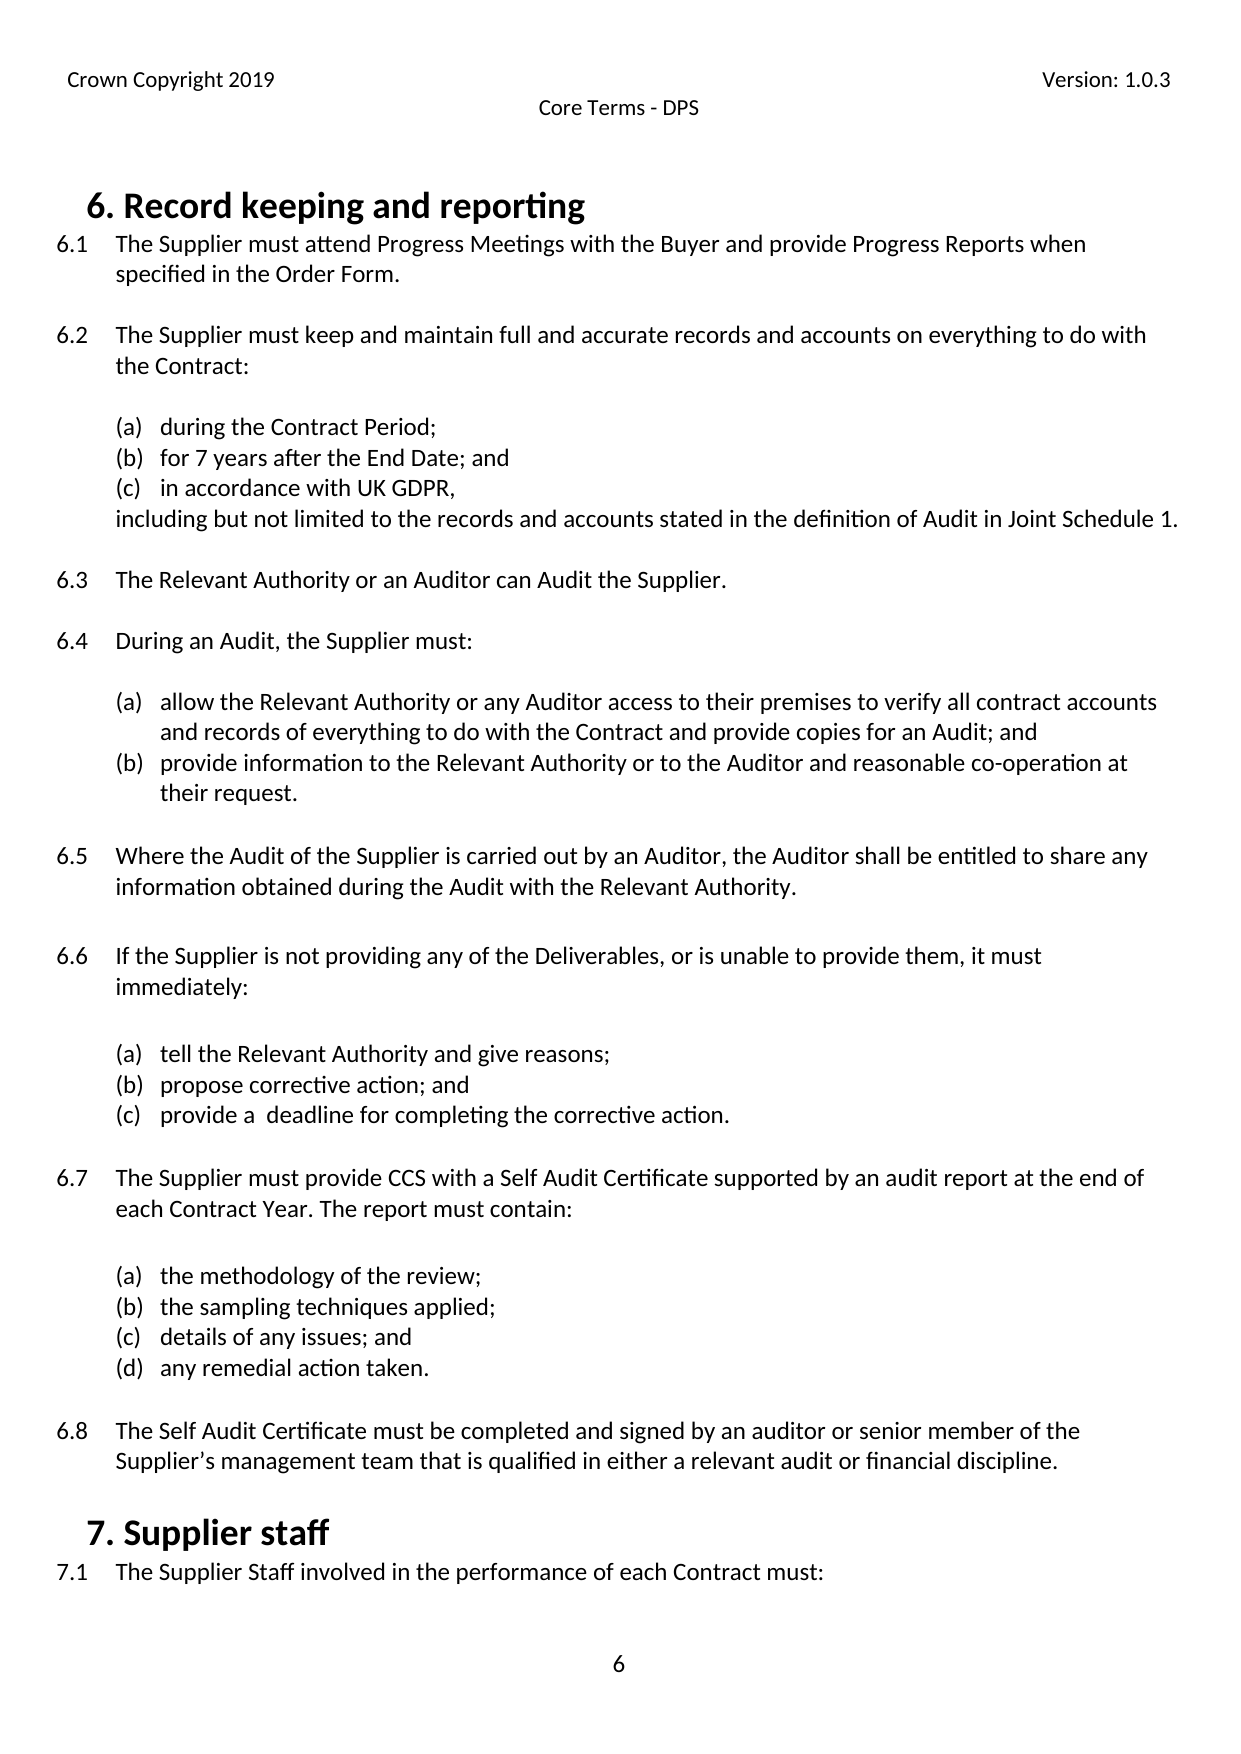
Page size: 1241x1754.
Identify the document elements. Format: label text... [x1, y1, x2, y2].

list Where the Audit of the Supplier is carried out by an Auditor, the Auditor shall be entitled to share any information obtained during the Audit with the Relevant Authority. [56, 841, 1181, 902]
subtitle Supplier staff [86, 1508, 1181, 1554]
list provide information to the Relevant Authority or to the Auditor and reasonable co-operation at their request. [115, 747, 1181, 808]
list for 7 years after the End Date; and [115, 442, 1181, 472]
list During an Audit, the Supplier must: [56, 625, 1181, 655]
subtitle Record keeping and reporting [86, 182, 1181, 228]
text including but not limited to the records and accounts stated in the definition of Audit in Joint Schedule 1. [115, 503, 1181, 564]
list propose corrective action; and [115, 1069, 1181, 1099]
list the sampling techniques applied; [115, 1291, 1181, 1321]
list allow the Relevant Authority or any Auditor access to their premises to verify all contract accounts and records of everything to do with the Contract and provide copies for an Audit; and [115, 686, 1181, 747]
list If the Supplier is not providing any of the Deliverables, or is unable to provide them, it must immediately: [56, 940, 1181, 1001]
list in accordance with UK GDPR, [115, 472, 1181, 503]
list The Self Audit Certificate must be completed and signed by an auditor or senior member of the Supplier’s management team that is qualified in either a relevant audit or financial discipline. [56, 1415, 1181, 1506]
list the methodology of the review; [115, 1260, 1181, 1291]
list any remedial action taken. [115, 1352, 1181, 1382]
list provide a deadline for completing the corrective action. [115, 1099, 1181, 1130]
list The Supplier must attend Progress Meetings with the Buyer and provide Progress Reports when specified in the Order Form. [56, 228, 1181, 319]
list The Supplier must keep and maintain full and accurate records and accounts on everything to do with the Contract: [56, 319, 1181, 381]
list details of any issues; and [115, 1321, 1181, 1352]
list tell the Relevant Authority and give reasons; [115, 1038, 1181, 1069]
list The Relevant Authority or an Auditor can Audit the Supplier. [56, 564, 1181, 625]
list The Supplier Staff involved in the performance of each Contract must: [56, 1556, 1181, 1617]
list during the Contract Period; [115, 411, 1181, 442]
list The Supplier must provide CCS with a Self Audit Certificate supported by an audit report at the end of each Contract Year. The report must contain: [56, 1162, 1181, 1223]
